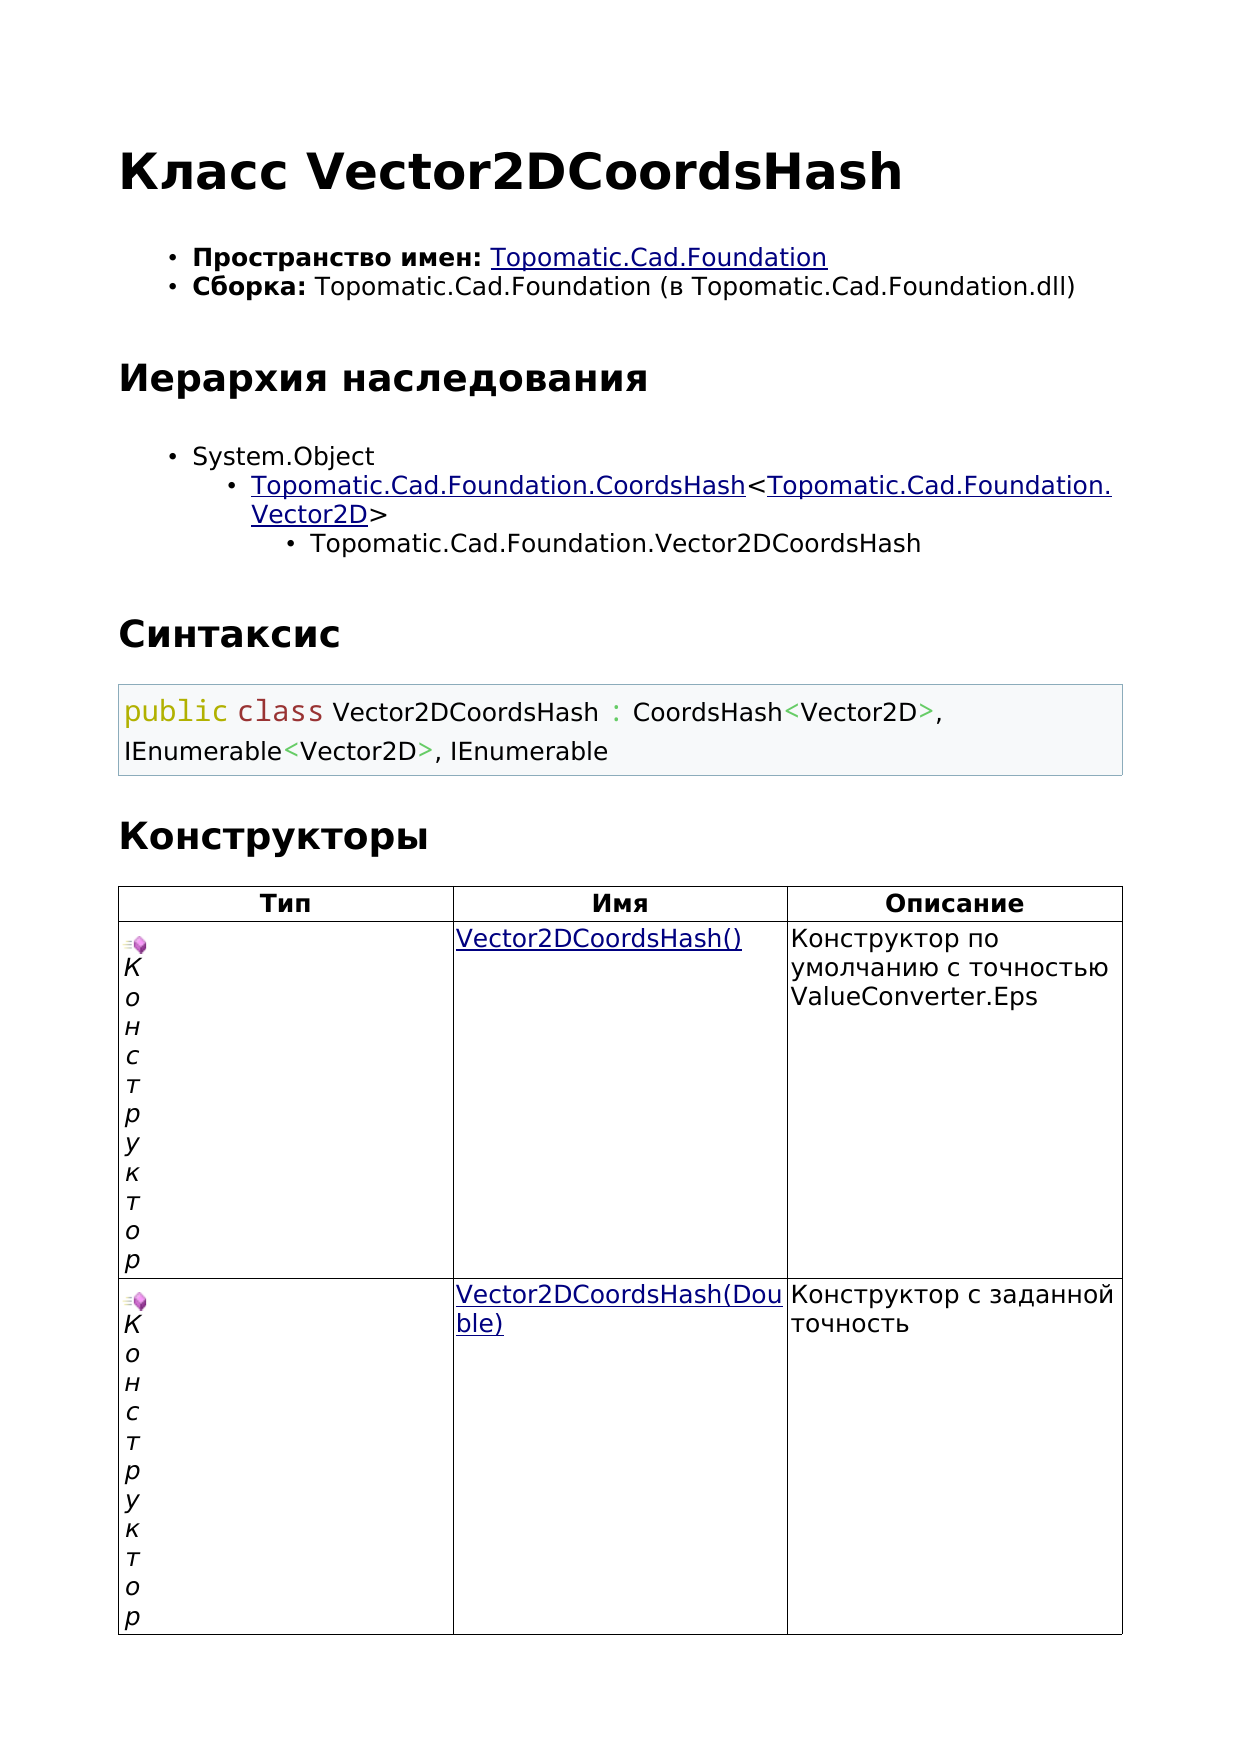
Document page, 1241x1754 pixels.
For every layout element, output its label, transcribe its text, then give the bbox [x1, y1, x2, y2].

table_header Тип [119, 887, 453, 921]
list Topomatic.Cad.Foundation.CoordsHash<Topomatic.Cad.Foundation.Vector2D> [236, 471, 1122, 529]
subtitle Иерархия наследования [118, 356, 1122, 400]
table_cell Конструктор по умолчанию с точностью ValueConverter.Eps [788, 922, 1122, 1277]
table_cell [119, 922, 453, 1277]
table_header Описание [788, 887, 1122, 921]
table_cell Vector2DCoordsHash(Double) [454, 1279, 787, 1634]
subtitle Синтаксис [118, 613, 1122, 657]
picture [121, 1292, 147, 1311]
list Topomatic.Cad.Foundation.Vector2DCoordsHash [295, 529, 1122, 558]
table_cell [119, 1279, 453, 1634]
list Пространство имен: Topomatic.Cad.Foundation [177, 243, 1122, 272]
table_header Имя [454, 887, 787, 921]
subtitle Класс Vector2DCoordsHash [118, 143, 1122, 201]
list Сборка: Topomatic.Cad.Foundation (в Topomatic.Cad.Foundation.dll) [177, 272, 1122, 302]
table_cell Vector2DCoordsHash() [454, 922, 787, 1277]
list System.Object [177, 442, 1122, 471]
picture [121, 936, 147, 954]
table_cell Конструктор с заданной точность [788, 1279, 1122, 1634]
subtitle Конструкторы [118, 815, 1122, 858]
table_header public class Vector2DCoordsHash : CoordsHash<Vector2D>, IEnumerable<Vector2D>, IEnumerable [119, 685, 1122, 775]
